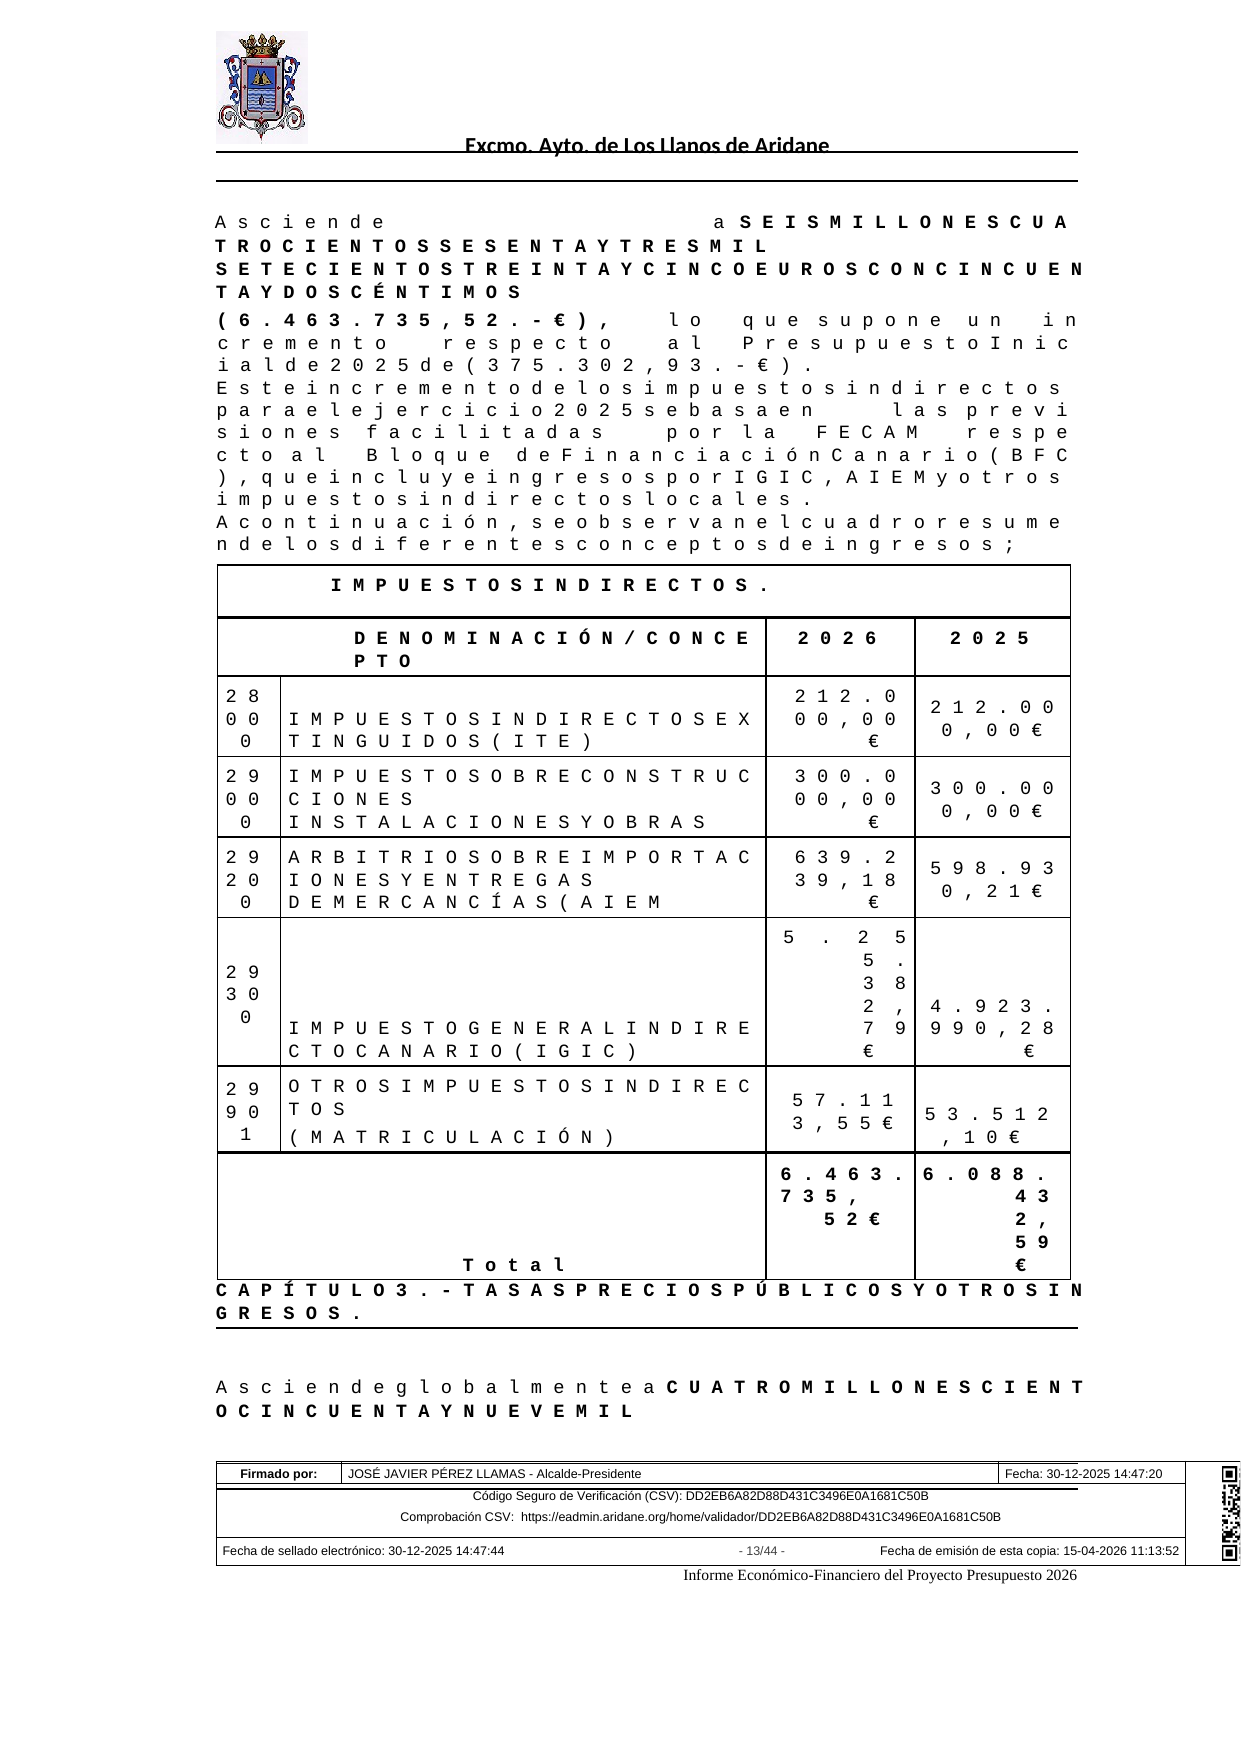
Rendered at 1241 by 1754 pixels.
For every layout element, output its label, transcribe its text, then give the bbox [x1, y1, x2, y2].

table_cell 6 . 0 8 8 . 4 3 2 , 5 9 € [916, 1154, 1070, 1279]
table_cell D E N O M I N A C I Ó N / C O N C E P T O [281, 619, 765, 675]
text E s t e i n c r e m e n t o d e l o s i m p u e s t o s i n d i r e c t o s p a r a e l e j e r c i c i o 2 0 2 5 s e b a s a e n l a s p r e v i s i o n e s f a c i l i t a d a s p o r l a F E C A M r e s p e c t o a l B l o q u e d e F i n a n c i a c i ó n C a n a r i o ( B F C ) , q u e i n c l u y e i n g r e s o s p o r I G I C , A I E M y o t r o s i m p u e s t o s i n d i r e c t o s l o c a l e s . [216, 378, 1074, 511]
text A s c i e n d e a S E I S M I L L O N E S C U A T R O C I E N T O S S E S E N T A Y T R E S M I L [214, 213, 1083, 258]
table_cell 2 0 2 5 [916, 619, 1070, 675]
table_cell 5 9 8 . 9 3 0 , 2 1 € [916, 838, 1070, 917]
table_cell 5 3 . 5 1 2 , 1 0 € [916, 1067, 1070, 1151]
table_cell 5 . 2 5 5 . 3 8 2 , 7 9 € [767, 918, 914, 1065]
table_cell O T R O S I M P U E S T O S I N D I R E C T O S ( M A T R I C U L A C I Ó N ) [281, 1067, 765, 1151]
table_header I M P U E S T O S I N D I R E C T O S . [218, 566, 766, 616]
table_cell 2 8 0 0 0 [218, 677, 280, 756]
table_cell I M P U E S T O S O B R E C O N S T R U C C I O N E S I N S T A L A C I O N E S Y O B R A S [281, 757, 765, 836]
text A c o n t i n u a c i ó n , s e o b s e r v a n e l c u a d r o r e s u m e n d e l o s d i f e r e n t e s c o n c e p t o s d e i n g r e s o s ; [216, 512, 1074, 556]
table_header [766, 566, 915, 616]
table_cell 2 0 2 6 [767, 619, 914, 675]
table_cell 2 9 0 0 0 [218, 757, 280, 836]
table_cell 2 9 3 0 0 [218, 918, 280, 1065]
text S E T E C I E N T O S T R E I N T A Y C I N C O E U R O S C O N C I N C U E N T A Y D O S C É N T I M O S [216, 260, 1083, 304]
table_cell A R B I T R I O S O B R E I M P O R T A C I O N E S Y E N T R E G A S D E M E R C A N C Í A S ( A I E M [281, 838, 765, 917]
table_cell I M P U E S T O S I N D I R E C T O S E X T I N G U I D O S ( I T E ) [281, 677, 765, 756]
table_header [915, 566, 1070, 616]
table_cell 3 0 0 . 0 0 0 , 0 0 € [767, 757, 914, 836]
table_cell 2 1 2 . 0 0 0 , 0 0 € [916, 677, 1070, 756]
table_cell 2 1 2 . 0 0 0 , 0 0 € [767, 677, 914, 756]
text ( 6 . 4 6 3 . 7 3 5 , 5 2 . - € ) , l o q u e s u p o n e u n i n c r e m e n t o r e s p e c t o a l P r e s u p u e s t o I n i c i a l d e 2 0 2 5 d e ( 3 7 5 . 3 0 2 , 9 3 . - € ) . [216, 311, 1083, 377]
text A s c i e n d e g l o b a l m e n t e a C U A T R O M I L L O N E S C I E N T O C I N C U E N T A Y N U E V E M I L [216, 1378, 1083, 1423]
table_cell I M P U E S T O G E N E R A L I N D I R E C T O C A N A R I O ( I G I C ) [281, 918, 765, 1065]
table_cell T o t a l [281, 1154, 765, 1279]
table_cell 3 0 0 . 0 0 0 , 0 0 € [916, 757, 1070, 836]
text C A P Í T U L O 3 . - T A S A S P R E C I O S P Ú B L I C O S Y O T R O S I N G R E S O S . [216, 1280, 1083, 1325]
table_cell 2 9 9 0 1 [218, 1067, 280, 1151]
table_cell [218, 619, 281, 675]
table_cell [218, 1154, 281, 1279]
table_cell 6 . 4 6 3 . 7 3 5 , 5 2 € [767, 1154, 914, 1279]
table_cell 2 9 2 0 0 [218, 838, 280, 917]
table_cell 6 3 9 . 2 3 9 , 1 8 € [767, 838, 914, 917]
table_cell 4 . 9 2 3 . 9 9 0 , 2 8 € [916, 918, 1070, 1065]
table_cell 5 7 . 1 1 3 , 5 5 € [767, 1067, 914, 1151]
